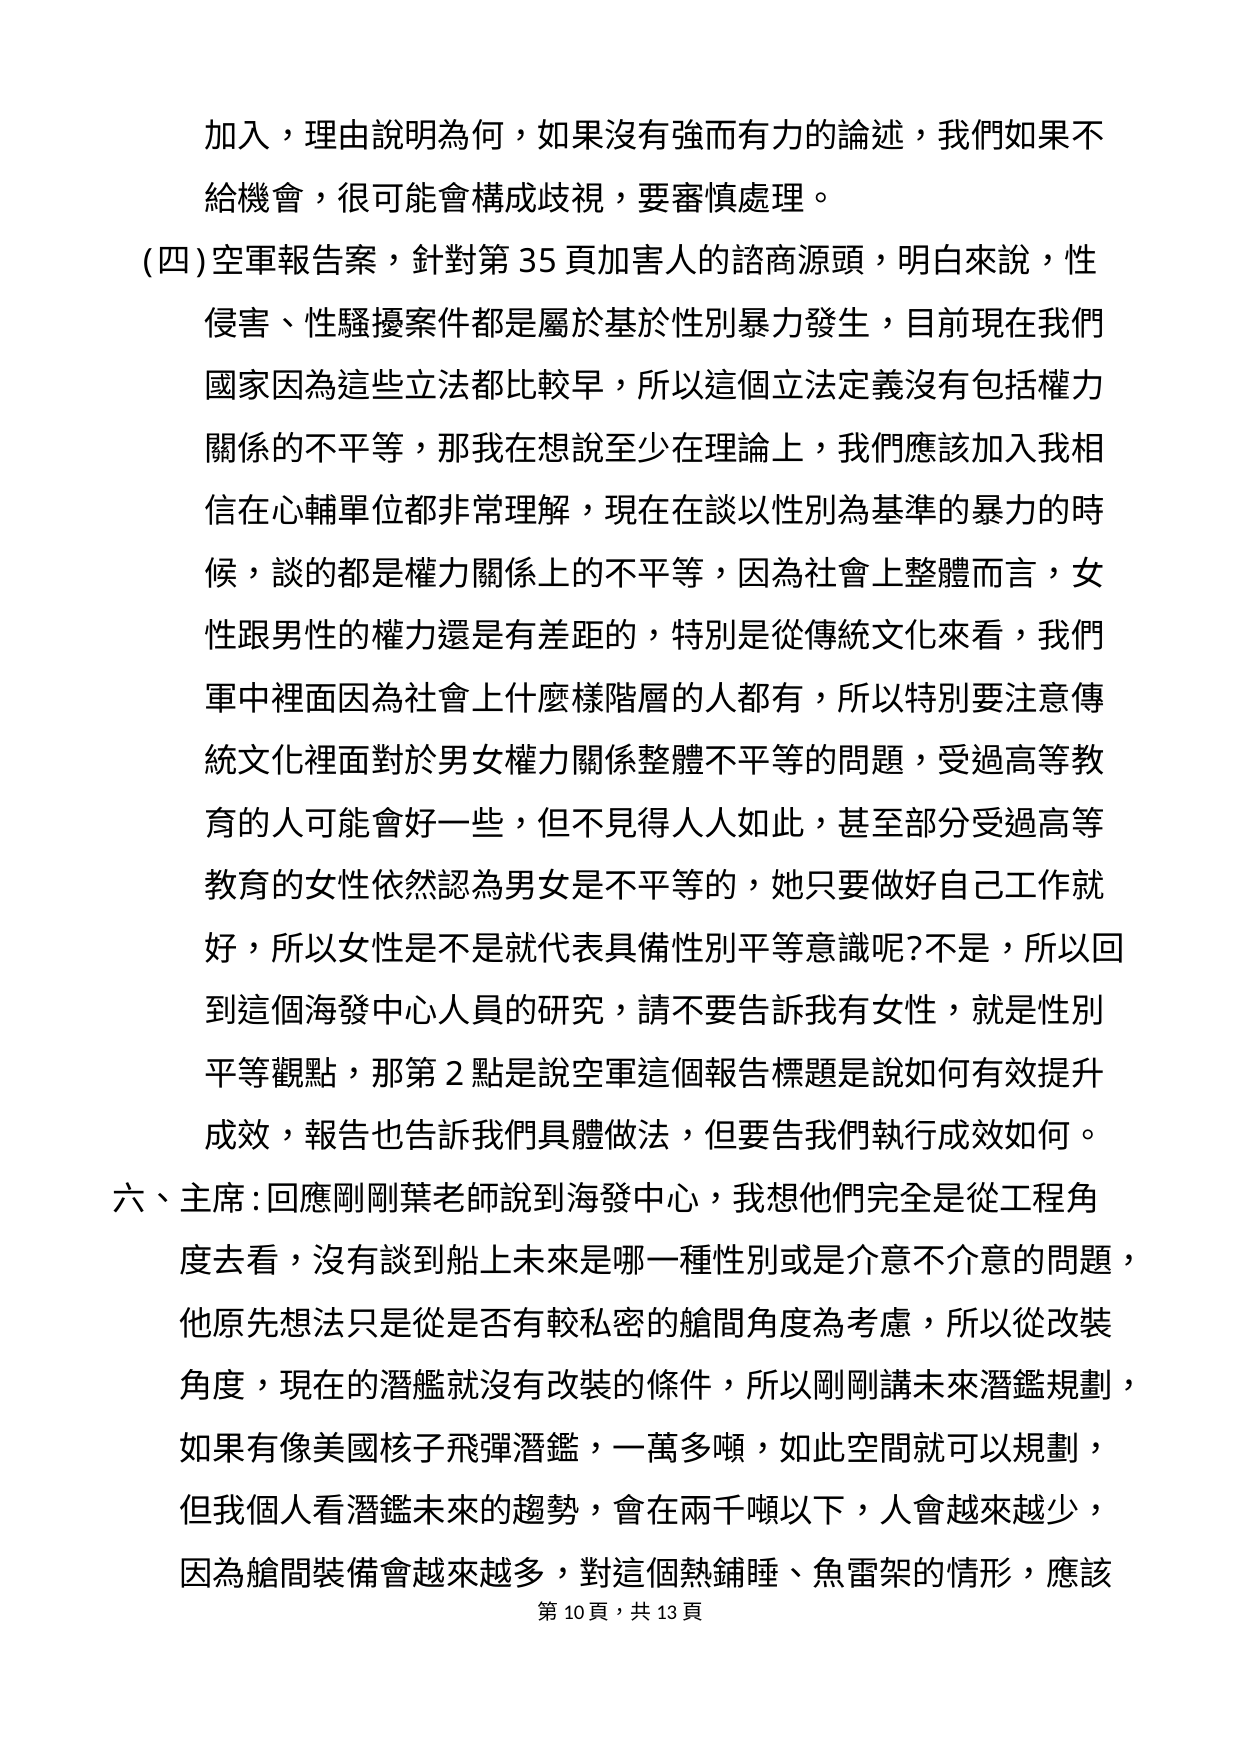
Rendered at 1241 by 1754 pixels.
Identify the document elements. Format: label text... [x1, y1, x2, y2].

text 六、主席:回應剛剛葉老師說到海發中心，我想他們完全是從工程角度去看，沒有談到船上未來是哪一種性別或是介意不介意的問題，他原先想法只是從是否有較私密的艙間角度為考慮，所以從改裝角度，現在的潛艦就沒有改裝的條件，所以剛剛講未來潛鑑規劃，如果有像美國核子飛彈潛鑑，一萬多噸，如此空間就可以規劃，但我個人看潛鑑未來的趨勢，會在兩千噸以下，人會越來越少，因為艙間裝備會越來越多，對這個熱鋪睡、魚雷架的情形，應該會愈來愈普遍，這是現實面，我想海軍需要把這個觀念讓女性同仁了解，如果真的有不介意的女性同仁，那要從另外一個角度探討，看他願不願意接受訓練考驗，而非用空間規劃來做排他的說法。 [112, 1154, 1128, 1592]
text (四)空軍報告案，針對第35頁加害人的諮商源頭，明白來說，性侵害、性騷擾案件都是屬於基於性別暴力發生，目前現在我們國家因為這些立法都比較早，所以這個立法定義沒有包括權力關係的不平等，那我在想說至少在理論上，我們應該加入我相信在心輔單位都非常理解，現在在談以性別為基準的暴力的時候，談的都是權力關係上的不平等，因為社會上整體而言，女性跟男性的權力還是有差距的，特別是從傳統文化來看，我們軍中裡面因為社會上什麼樣階層的人都有，所以特別要注意傳統文化裡面對於男女權力關係整體不平等的問題，受過高等教育的人可能會好一些，但不見得人人如此，甚至部分受過高等教育的女性依然認為男女是不平等的，她只要做好自己工作就好，所以女性是不是就代表具備性別平等意識呢?不是，所以回到這個海發中心人員的研究，請不要告訴我有女性，就是性別平等觀點，那第2點是說空軍這個報告標題是說如何有效提升成效，報告也告訴我們具體做法，但要告我們執行成效如何。 [137, 217, 1128, 1154]
text 加入，理由說明為何，如果沒有強而有力的論述，我們如果不給機會，很可能會構成歧視，要審慎處理。 [137, 92, 1128, 217]
